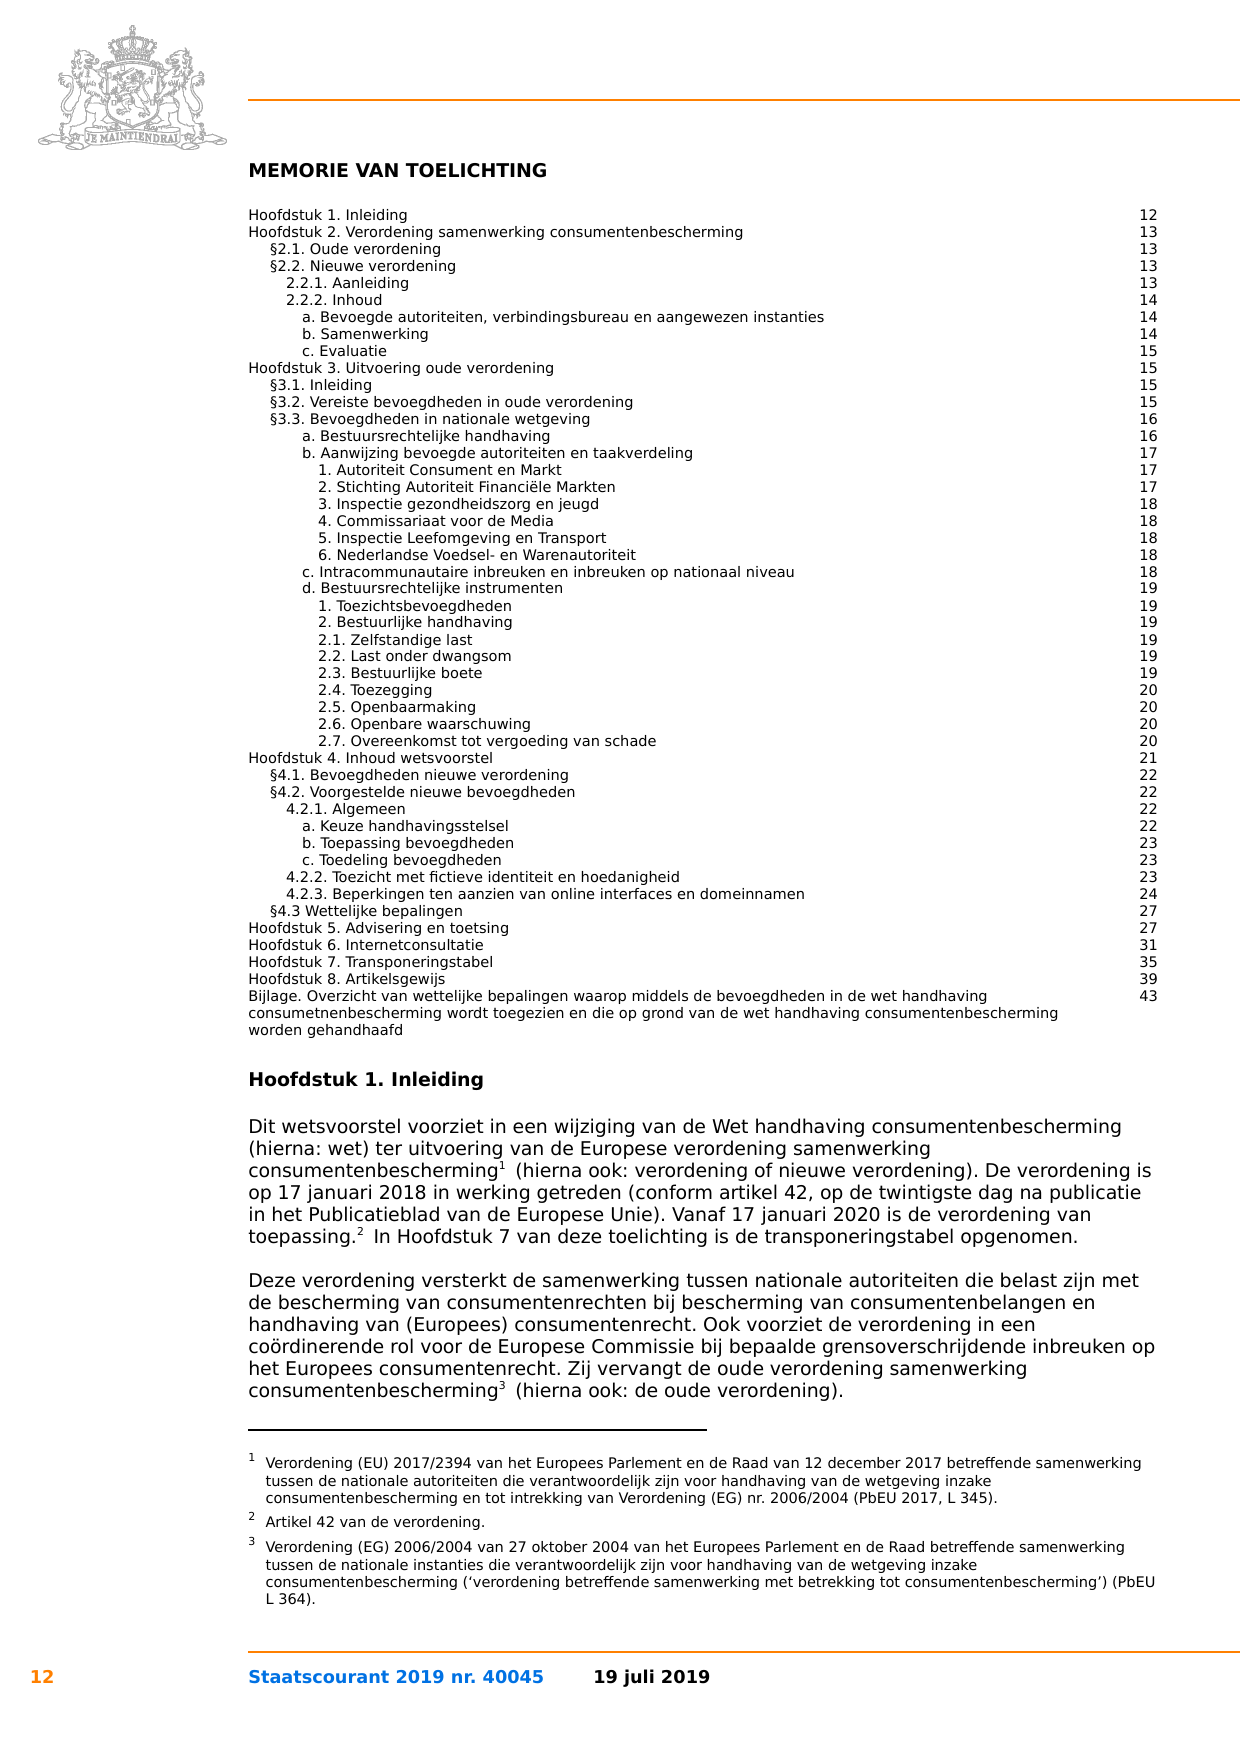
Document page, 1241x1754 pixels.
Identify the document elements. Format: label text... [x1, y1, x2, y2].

table_cell [264, 598, 280, 614]
table_cell 19 [1110, 614, 1163, 631]
table_cell 2. Stichting Autoriteit Financiële Markten [312, 479, 1110, 496]
table_cell [296, 479, 312, 496]
table_cell §3.2. Vereiste bevoegdheden in oude verordening [264, 394, 1110, 411]
table_cell [248, 546, 264, 563]
text Dit wetsvoorstel voorziet in een wijziging van de Wet handhaving consumentenbescherming (hierna: wet) ter uitvoering van de Europese verordening samenwerking consumentenbescherming (hierna ook: verordening of nieuwe verordening). De verordening is op 17 januari 2018 in werking getreden (conform artikel 42, op de twintigste dag na publicatie in het Publicatieblad van de Europese Unie). Vanaf 17 januari 2020 is de verordening van toepassing. In Hoofdstuk 7 van deze toelichting is de transponeringstabel opgenomen. [248, 1116, 1163, 1248]
table_cell [280, 733, 296, 750]
table_cell §4.1. Bevoegdheden nieuwe verordening [264, 767, 1110, 784]
table_cell 22 [1110, 784, 1163, 801]
table_cell [264, 564, 280, 580]
table_cell 17 [1110, 445, 1163, 462]
table_cell [280, 818, 296, 835]
table_cell [280, 326, 296, 343]
table_cell [248, 564, 264, 580]
table_cell [280, 343, 296, 360]
table_cell [280, 445, 296, 462]
table_cell [248, 665, 264, 682]
table_cell [248, 614, 264, 631]
table_cell [248, 309, 264, 326]
table_cell [248, 462, 264, 478]
table_cell [264, 292, 280, 309]
table_header 12 [1110, 207, 1163, 224]
table_cell 19 [1110, 580, 1163, 597]
table_cell 39 [1110, 971, 1163, 988]
table_cell [296, 496, 312, 512]
table_cell 4.2.2. Toezicht met fictieve identiteit en hoedanigheid [280, 869, 1110, 886]
text Artikel 42 van de verordening. [248, 1510, 1163, 1532]
table_cell [248, 377, 264, 394]
table_cell 4.2.1. Algemeen [280, 801, 1110, 818]
table_cell 19 [1110, 631, 1163, 648]
table_cell [296, 462, 312, 478]
table_cell [264, 580, 280, 597]
table_cell [264, 886, 280, 903]
table_cell 27 [1110, 920, 1163, 937]
subtitle MEMORIE VAN TOELICHTING [248, 160, 1163, 182]
table_cell [248, 258, 264, 275]
table_cell [248, 445, 264, 462]
table_header Hoofdstuk 1. Inleiding [248, 207, 1110, 224]
table_cell Bijlage. Overzicht van wettelijke bepalingen waarop middels de bevoegdheden in de wet handhaving consumetnenbescherming wordt toegezien en die op grond van de wet handhaving consumentenbescherming worden gehandhaafd [248, 988, 1110, 1039]
table_cell 1. Autoriteit Consument en Markt [312, 462, 1110, 478]
table_cell 23 [1110, 835, 1163, 852]
table_cell 13 [1110, 241, 1163, 258]
table_cell [264, 699, 280, 716]
table_cell 2.2.2. Inhoud [280, 292, 1110, 309]
text Verordening (EU) 2017/2394 van het Europees Parlement en de Raad van 12 december 2017 betreffende samenwerking tussen de nationale autoriteiten die verantwoordelijk zijn voor handhaving van de wetgeving inzake consumentenbescherming en tot intrekking van Verordening (EG) nr. 2006/2004 (PbEU 2017, L 345). [248, 1451, 1163, 1507]
table_cell [248, 886, 264, 903]
table_cell a. Keuze handhavingsstelsel [296, 818, 1110, 835]
table_cell [248, 801, 264, 818]
table_cell [280, 598, 296, 614]
picture [38, 25, 227, 150]
table_cell [264, 818, 280, 835]
table_cell [296, 513, 312, 529]
table_cell [264, 309, 280, 326]
table_cell [264, 530, 280, 546]
table_cell [264, 835, 280, 852]
table_cell [264, 716, 280, 733]
table_cell [248, 682, 264, 699]
table_cell §4.2. Voorgestelde nieuwe bevoegdheden [264, 784, 1110, 801]
table_cell §3.3. Bevoegdheden in nationale wetgeving [264, 411, 1110, 428]
table_cell 18 [1110, 496, 1163, 512]
table_cell [264, 343, 280, 360]
table_cell 23 [1110, 852, 1163, 869]
table_cell [248, 530, 264, 546]
table_cell [264, 275, 280, 292]
table_cell 19 [1110, 598, 1163, 614]
table_cell [248, 292, 264, 309]
table_cell 3. Inspectie gezondheidszorg en jeugd [312, 496, 1110, 512]
table_cell 13 [1110, 258, 1163, 275]
table_cell [296, 546, 312, 563]
table_cell [264, 869, 280, 886]
table_cell [296, 716, 312, 733]
table_cell [248, 869, 264, 886]
table_cell [264, 852, 280, 869]
table_cell Hoofdstuk 8. Artikelsgewijs [248, 971, 1110, 988]
table_cell [280, 428, 296, 444]
table_cell [280, 564, 296, 580]
table_cell 14 [1110, 309, 1163, 326]
table_cell [280, 852, 296, 869]
table_cell [264, 733, 280, 750]
table_cell [280, 835, 296, 852]
table_cell 43 [1110, 988, 1163, 1039]
table_cell [248, 428, 264, 444]
table_cell §2.1. Oude verordening [264, 241, 1110, 258]
table_cell [280, 716, 296, 733]
table_cell 18 [1110, 513, 1163, 529]
table_cell [248, 852, 264, 869]
table_cell 27 [1110, 903, 1163, 920]
text Verordening (EG) 2006/2004 van 27 oktober 2004 van het Europees Parlement en de Raad betreffende samenwerking tussen de nationale instanties die verantwoordelijk zijn voor handhaving van de wetgeving inzake consumentenbescherming (‘verordening betreffende samenwerking met betrekking tot consumentenbescherming’) (PbEU L 364). [248, 1535, 1163, 1608]
table_cell 2.3. Bestuurlijke boete [312, 665, 1110, 682]
table_cell Hoofdstuk 3. Uitvoering oude verordening [248, 360, 1110, 377]
table_cell 35 [1110, 954, 1163, 971]
table_cell [264, 326, 280, 343]
table_cell 1. Toezichtsbevoegdheden [312, 598, 1110, 614]
table_cell [248, 784, 264, 801]
table_cell 2.2. Last onder dwangsom [312, 648, 1110, 665]
table_cell b. Toepassing bevoegdheden [296, 835, 1110, 852]
table_cell [248, 733, 264, 750]
table_cell 20 [1110, 682, 1163, 699]
table_cell [248, 479, 264, 496]
table_cell [280, 530, 296, 546]
table_cell 2.5. Openbaarmaking [312, 699, 1110, 716]
table_cell [248, 699, 264, 716]
table_cell [264, 801, 280, 818]
table_cell [248, 598, 264, 614]
table_cell [248, 767, 264, 784]
table_cell [296, 733, 312, 750]
table_cell [248, 411, 264, 428]
table_cell [264, 546, 280, 563]
table_cell 17 [1110, 462, 1163, 478]
table_cell [280, 496, 296, 512]
table_cell [280, 462, 296, 478]
table_cell [248, 631, 264, 648]
table_cell 20 [1110, 733, 1163, 750]
table_cell §2.2. Nieuwe verordening [264, 258, 1110, 275]
table_cell [264, 513, 280, 529]
table_cell [280, 309, 296, 326]
table_cell 6. Nederlandse Voedsel- en Warenautoriteit [312, 546, 1110, 563]
table_cell [248, 648, 264, 665]
table_cell 2.4. Toezegging [312, 682, 1110, 699]
table_cell [248, 903, 264, 920]
table_cell 18 [1110, 530, 1163, 546]
table_cell [296, 699, 312, 716]
table_cell [264, 648, 280, 665]
table_cell 2. Bestuurlijke handhaving [312, 614, 1110, 631]
table_cell 23 [1110, 869, 1163, 886]
table_cell §3.1. Inleiding [264, 377, 1110, 394]
table_cell [296, 648, 312, 665]
table_cell 2.2.1. Aanleiding [280, 275, 1110, 292]
table_cell 24 [1110, 886, 1163, 903]
table_cell Hoofdstuk 5. Advisering en toetsing [248, 920, 1110, 937]
table_cell [264, 665, 280, 682]
table_cell Hoofdstuk 7. Transponeringstabel [248, 954, 1110, 971]
table_cell [280, 479, 296, 496]
table_cell c. Toedeling bevoegdheden [296, 852, 1110, 869]
table_cell c. Evaluatie [296, 343, 1110, 360]
table_cell [248, 326, 264, 343]
table_cell 22 [1110, 801, 1163, 818]
table_cell [280, 513, 296, 529]
table_cell 21 [1110, 750, 1163, 767]
table_cell [296, 682, 312, 699]
table_cell d. Bestuursrechtelijke instrumenten [296, 580, 1110, 597]
table_cell 14 [1110, 292, 1163, 309]
table_cell [296, 598, 312, 614]
table_cell [264, 631, 280, 648]
table_cell b. Aanwijzing bevoegde autoriteiten en taakverdeling [296, 445, 1110, 462]
table_cell 16 [1110, 428, 1163, 444]
table_cell [264, 462, 280, 478]
table_cell 4. Commissariaat voor de Media [312, 513, 1110, 529]
table_cell Hoofdstuk 6. Internetconsultatie [248, 937, 1110, 954]
table_cell [280, 546, 296, 563]
table_cell Hoofdstuk 4. Inhoud wetsvoorstel [248, 750, 1110, 767]
table_cell [248, 496, 264, 512]
table_cell [248, 275, 264, 292]
table_cell 13 [1110, 275, 1163, 292]
table_cell 18 [1110, 546, 1163, 563]
table_cell [248, 835, 264, 852]
table_cell [280, 682, 296, 699]
table_cell 31 [1110, 937, 1163, 954]
table_cell [248, 716, 264, 733]
table_cell [264, 496, 280, 512]
table_cell Hoofdstuk 2. Verordening samenwerking consumentenbescherming [248, 224, 1110, 241]
table_cell [264, 614, 280, 631]
table_cell [264, 445, 280, 462]
table_cell 2.7. Overeenkomst tot vergoeding van schade [312, 733, 1110, 750]
table_cell [296, 665, 312, 682]
table_cell [280, 580, 296, 597]
table_cell [280, 614, 296, 631]
table_cell a. Bestuursrechtelijke handhaving [296, 428, 1110, 444]
text Deze verordening versterkt de samenwerking tussen nationale autoriteiten die belast zijn met de bescherming van consumentenrechten bij bescherming van consumentenbelangen en handhaving van (Europees) consumentenrecht. Ook voorziet de verordening in een coördinerende rol voor de Europese Commissie bij bepaalde grensoverschrijdende inbreuken op het Europees consumentenrecht. Zij vervangt de oude verordening samenwerking consumentenbescherming (hierna ook: de oude verordening). [248, 1269, 1163, 1401]
table_cell [280, 648, 296, 665]
table_cell 22 [1110, 767, 1163, 784]
table_cell [248, 513, 264, 529]
table_cell 18 [1110, 564, 1163, 580]
table_cell [248, 241, 264, 258]
table_cell [264, 682, 280, 699]
table_cell §4.3 Wettelijke bepalingen [264, 903, 1110, 920]
table_cell 5. Inspectie Leefomgeving en Transport [312, 530, 1110, 546]
table_cell [264, 479, 280, 496]
subtitle Hoofdstuk 1. Inleiding [248, 1069, 1163, 1091]
table_cell 14 [1110, 326, 1163, 343]
table_cell [280, 699, 296, 716]
table_cell 22 [1110, 818, 1163, 835]
table_cell 19 [1110, 648, 1163, 665]
table_cell 20 [1110, 699, 1163, 716]
table_cell b. Samenwerking [296, 326, 1110, 343]
table_cell 15 [1110, 360, 1163, 377]
table_cell 2.1. Zelfstandige last [312, 631, 1110, 648]
table_cell [296, 614, 312, 631]
table_cell 16 [1110, 411, 1163, 428]
table_cell 13 [1110, 224, 1163, 241]
table_cell a. Bevoegde autoriteiten, verbindingsbureau en aangewezen instanties [296, 309, 1110, 326]
table_cell 17 [1110, 479, 1163, 496]
table_cell 2.6. Openbare waarschuwing [312, 716, 1110, 733]
table_cell c. Intracommunautaire inbreuken en inbreuken op nationaal niveau [296, 564, 1110, 580]
table_cell 4.2.3. Beperkingen ten aanzien van online interfaces en domeinnamen [280, 886, 1110, 903]
table_cell [296, 631, 312, 648]
table_cell [248, 580, 264, 597]
table_cell [264, 428, 280, 444]
table_cell [248, 394, 264, 411]
table_cell 15 [1110, 343, 1163, 360]
table_cell 19 [1110, 665, 1163, 682]
table_cell 20 [1110, 716, 1163, 733]
table_cell [296, 530, 312, 546]
table_cell [248, 343, 264, 360]
table_cell 15 [1110, 377, 1163, 394]
table_cell 15 [1110, 394, 1163, 411]
table_cell [280, 665, 296, 682]
table_cell [248, 818, 264, 835]
table_cell [280, 631, 296, 648]
